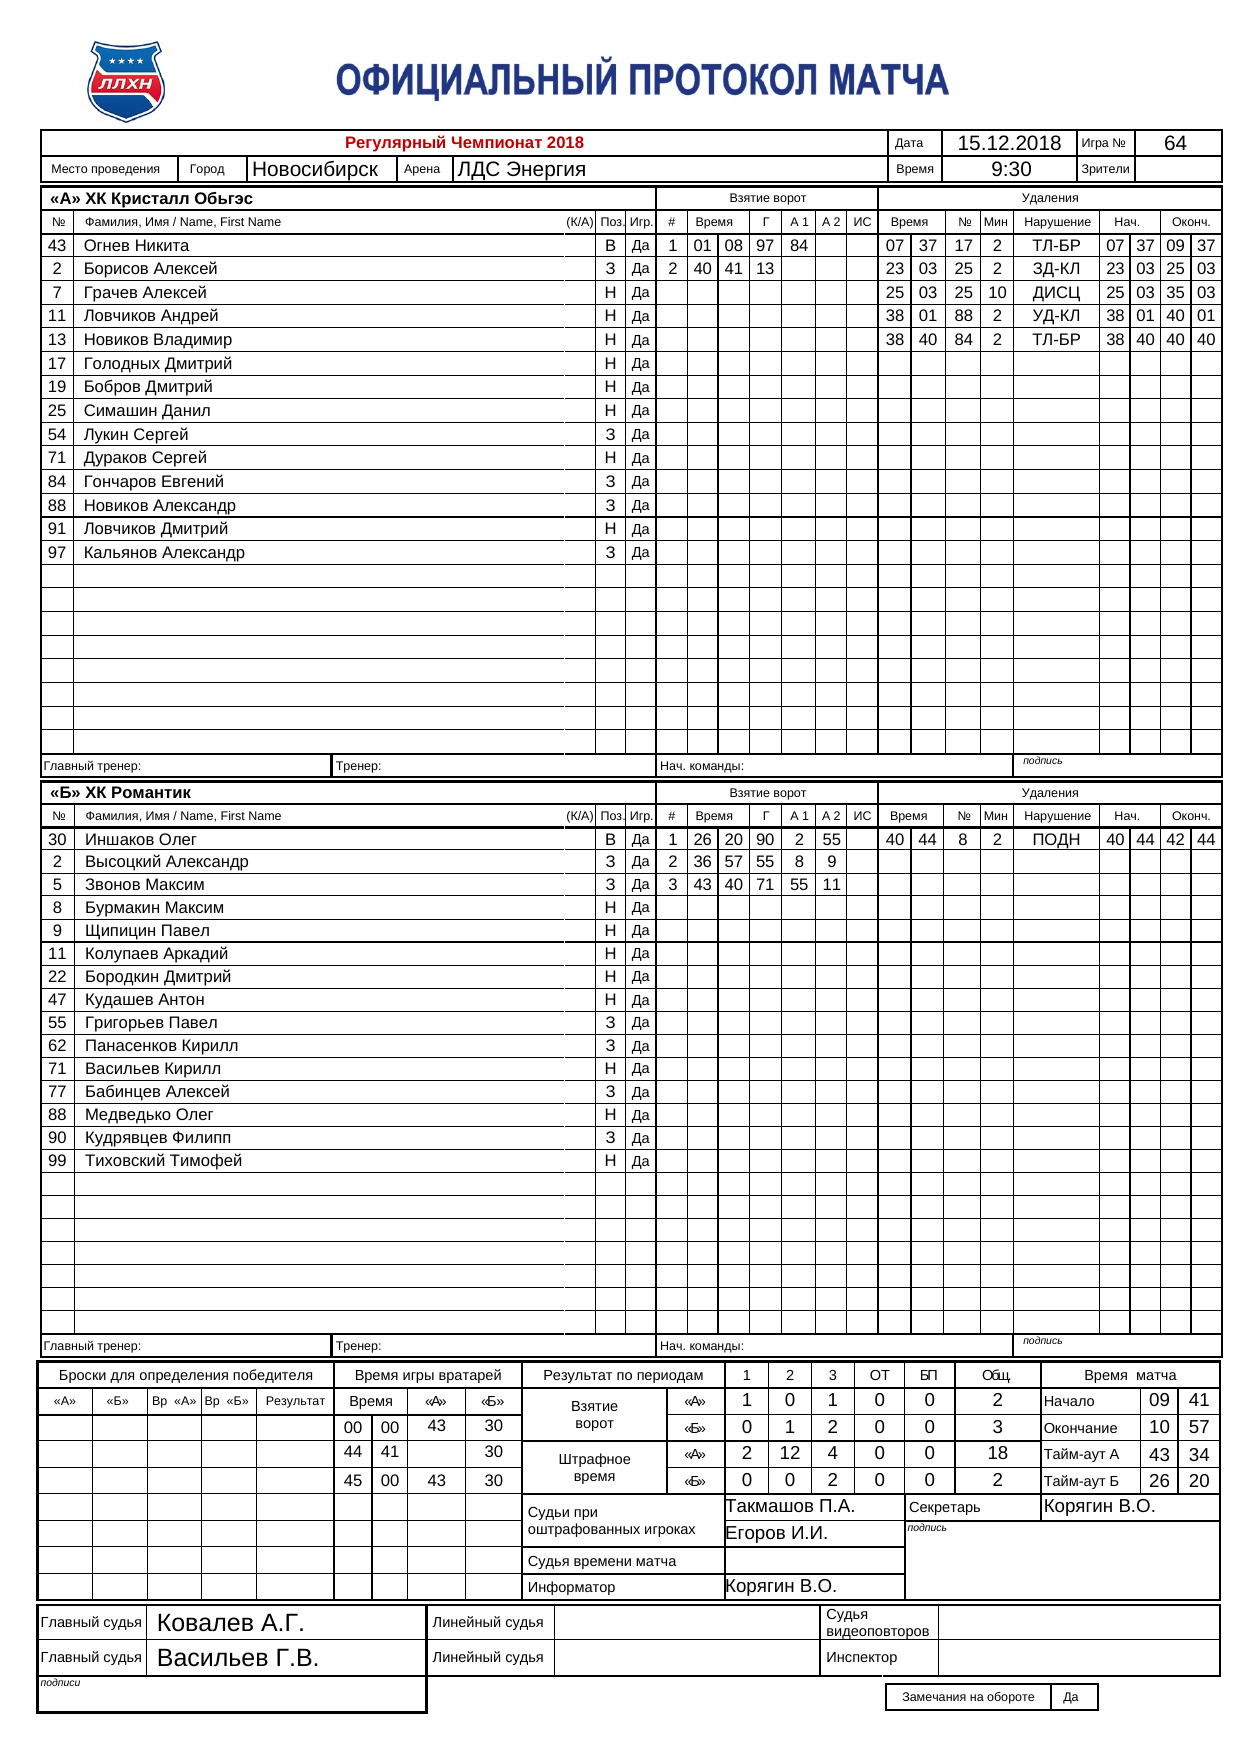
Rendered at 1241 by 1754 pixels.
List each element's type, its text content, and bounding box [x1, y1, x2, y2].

table_cell [782, 494, 815, 516]
table_cell [981, 989, 1013, 1011]
table_cell [1192, 1288, 1221, 1310]
table_cell [596, 1265, 625, 1287]
table_cell [1014, 683, 1099, 706]
table_cell [1100, 1081, 1129, 1103]
table_cell Н [596, 1150, 625, 1172]
table_cell 90 [42, 1127, 74, 1149]
table_cell 03 [912, 281, 945, 303]
table_cell [657, 1104, 687, 1126]
table_cell [879, 1104, 910, 1126]
table_cell 26 [1141, 1468, 1177, 1493]
table_cell [408, 1521, 465, 1546]
table_cell «Б» [93, 1389, 147, 1413]
table_cell ДИСЦ [1014, 281, 1099, 303]
table_cell Н [596, 966, 625, 987]
table_cell [847, 943, 877, 964]
table_cell подписи [39, 1677, 425, 1711]
table_cell Да [626, 399, 655, 422]
table_cell [782, 305, 815, 327]
table_cell [1161, 1288, 1190, 1310]
table_cell [912, 612, 945, 634]
table_cell [847, 399, 877, 422]
table_cell [657, 683, 687, 706]
table_cell [39, 1416, 92, 1440]
table_cell [847, 966, 877, 987]
table_cell 03 [1131, 257, 1160, 280]
table_cell [596, 636, 625, 658]
table_cell [981, 659, 1013, 682]
table_cell [782, 446, 815, 469]
table_cell [847, 352, 877, 374]
table_cell 55 [816, 829, 846, 849]
table_cell [719, 896, 749, 918]
table_cell [1100, 1242, 1129, 1264]
table_cell [596, 612, 625, 634]
table_cell 23 [879, 257, 910, 280]
table_cell [1161, 730, 1190, 753]
table_cell 11 [816, 874, 846, 895]
table_header ОТ [855, 1363, 904, 1387]
table_cell 37 [1131, 235, 1160, 256]
table_cell [657, 989, 687, 1011]
table_cell 43 [408, 1468, 465, 1493]
table_cell [816, 636, 846, 658]
table_cell [944, 966, 980, 987]
table_cell 84 [42, 470, 73, 493]
table_cell [75, 1265, 564, 1287]
table_cell Н [596, 896, 625, 918]
table_cell [466, 1574, 521, 1599]
table_cell [912, 494, 945, 516]
table_cell [596, 588, 625, 611]
table_cell [1161, 1035, 1190, 1057]
table_cell [750, 1012, 781, 1033]
table_header Замечания на обороте [887, 1685, 1050, 1709]
table_cell [596, 707, 625, 729]
table_cell Да [626, 1104, 655, 1126]
table_header Да [1052, 1685, 1097, 1709]
table_cell [847, 1265, 877, 1287]
table_cell [981, 1196, 1013, 1218]
table_cell подпись [1014, 1335, 1221, 1356]
table_cell 2 [812, 1468, 854, 1493]
table_cell [335, 1494, 371, 1520]
table_cell 09 [1161, 235, 1190, 256]
table_cell [981, 1035, 1013, 1057]
table_cell (К/А) [565, 211, 595, 233]
table_cell Да [626, 305, 655, 327]
table_cell [1014, 446, 1099, 469]
table_cell [912, 1081, 943, 1103]
table_cell 7 [42, 281, 73, 303]
table_cell [847, 541, 877, 564]
table_cell 0 [726, 1468, 768, 1493]
table_cell [782, 1265, 815, 1287]
table_cell [946, 399, 980, 422]
table_cell [596, 1242, 625, 1264]
table_cell [946, 588, 980, 611]
table_cell [816, 494, 846, 516]
table_cell [688, 1127, 717, 1149]
table_cell [202, 1574, 256, 1599]
table_cell [1192, 659, 1221, 682]
table_cell З [596, 874, 625, 895]
table_cell [879, 399, 910, 422]
table_cell [719, 659, 749, 682]
table_cell [74, 683, 564, 706]
table_cell [847, 612, 877, 634]
table_cell [688, 896, 717, 918]
table_cell [912, 730, 945, 753]
table_cell [688, 989, 717, 1011]
table_cell [373, 1494, 407, 1520]
table_cell Грачев Алексей [74, 281, 564, 303]
table_cell [1131, 494, 1160, 516]
table_cell [912, 896, 943, 918]
table_cell [816, 281, 846, 303]
table_cell Штрафное время [523, 1442, 666, 1493]
table_cell [39, 1547, 92, 1573]
table_cell [750, 896, 781, 918]
table_cell 19 [42, 376, 73, 398]
table_cell [1100, 730, 1129, 753]
table_cell [782, 1150, 815, 1172]
table_cell Да [626, 352, 655, 374]
table_cell Панасенков Кирилл [75, 1035, 564, 1057]
table_cell Да [626, 943, 655, 964]
table_cell Ловчиков Дмитрий [74, 518, 564, 540]
table_cell [816, 518, 846, 540]
table_cell Вр «Б» [202, 1389, 256, 1413]
table_cell [688, 1012, 717, 1033]
table_cell [912, 423, 945, 445]
table_cell Секретарь [906, 1495, 1040, 1520]
table_cell [148, 1416, 201, 1440]
table_cell [42, 636, 73, 658]
table_cell [565, 636, 595, 658]
table_cell Да [626, 874, 655, 895]
table_cell [750, 1242, 781, 1264]
table_cell Н [596, 1104, 625, 1126]
table_header Броски для определения победителя [39, 1363, 333, 1387]
table_cell Да [626, 423, 655, 445]
table_cell [1192, 1104, 1221, 1126]
table_cell Тренер: [333, 755, 655, 776]
table_cell [626, 1311, 655, 1333]
table_cell [565, 1288, 595, 1310]
table_cell [688, 423, 717, 445]
table_cell 12 [769, 1442, 811, 1467]
table_cell [847, 1012, 877, 1033]
table_cell [1100, 1127, 1129, 1149]
table_cell [981, 541, 1013, 564]
table_cell [816, 235, 846, 256]
table_cell [816, 683, 846, 706]
table_cell [1014, 1081, 1099, 1103]
table_cell [750, 612, 781, 634]
table_cell 25 [879, 281, 910, 303]
table_cell 47 [42, 989, 74, 1011]
table_cell [688, 565, 717, 587]
table_cell [565, 829, 595, 849]
table_cell [1100, 1035, 1129, 1057]
table_cell [981, 636, 1013, 658]
table_cell [1131, 518, 1160, 540]
table_cell [847, 730, 877, 753]
table_cell Да [626, 989, 655, 1011]
table_cell 23 [1100, 257, 1129, 280]
table_cell [944, 1219, 980, 1241]
table_cell [1131, 1242, 1160, 1264]
table_cell Поз. [596, 211, 625, 233]
table_cell «А» [39, 1389, 92, 1413]
table_cell 40 [879, 829, 910, 849]
table_cell [565, 683, 595, 706]
table_cell [626, 1196, 655, 1218]
table_cell [879, 1081, 910, 1103]
table_cell Мин [981, 805, 1013, 826]
table_cell [1100, 874, 1129, 895]
table_cell [1131, 1265, 1160, 1287]
table_cell [944, 989, 980, 1011]
table_cell [657, 446, 687, 469]
table_cell [816, 943, 846, 964]
table_cell [1100, 1058, 1129, 1079]
table_cell [1192, 494, 1221, 516]
table_cell [42, 683, 73, 706]
table_cell [1131, 588, 1160, 611]
table_cell Да [626, 1012, 655, 1033]
table_cell Оконч. [1161, 805, 1221, 826]
table_cell Поз. [596, 805, 625, 826]
table_cell [847, 896, 877, 918]
table_cell [1100, 966, 1129, 987]
table_cell [1161, 376, 1190, 398]
table_cell [1099, 1682, 1220, 1711]
table_cell [75, 1311, 564, 1333]
table_cell [750, 1150, 781, 1172]
table_cell Новосибирск [248, 157, 396, 181]
table_cell Да [626, 281, 655, 303]
table_cell [847, 829, 877, 849]
table_cell [1131, 1012, 1160, 1033]
table_cell 20 [1179, 1468, 1219, 1493]
table_cell 84 [782, 235, 815, 256]
table_cell [657, 1127, 687, 1149]
table_cell [750, 399, 781, 422]
table_cell [1192, 943, 1221, 964]
table_cell [565, 896, 595, 918]
table_cell № [944, 805, 980, 826]
table_cell Да [626, 1150, 655, 1172]
table_cell [816, 399, 846, 422]
table_cell [565, 1219, 595, 1241]
table_cell [946, 683, 980, 706]
table_cell Высоцкий Александр [75, 850, 564, 872]
table_cell Дураков Сергей [74, 446, 564, 469]
table_cell Да [626, 470, 655, 493]
table_cell [912, 399, 945, 422]
table_cell 2 [981, 829, 1013, 849]
table_cell [750, 1035, 781, 1057]
table_cell [816, 541, 846, 564]
table_cell [565, 494, 595, 516]
table_cell [719, 730, 749, 753]
table_cell [555, 1606, 819, 1639]
table_cell [750, 1311, 781, 1333]
table_cell [944, 1196, 980, 1218]
table_cell [657, 588, 687, 611]
table_cell Время [688, 211, 749, 233]
table_cell [782, 1081, 815, 1103]
table_cell [626, 683, 655, 706]
table_cell [202, 1441, 256, 1467]
table_cell [1131, 707, 1160, 729]
table_cell [944, 1127, 980, 1149]
picture [5, 28, 1179, 129]
table_cell [912, 1265, 943, 1287]
table_header 3 [812, 1363, 854, 1387]
table_cell [879, 494, 910, 516]
table_cell [847, 494, 877, 516]
table_cell [688, 399, 717, 422]
table_cell [719, 518, 749, 540]
table_cell Н [596, 1058, 625, 1079]
table_cell 17 [42, 352, 73, 374]
table_cell [39, 1521, 92, 1546]
table_cell [981, 1150, 1013, 1172]
table_cell [782, 257, 815, 280]
table_cell [750, 1219, 781, 1241]
table_cell [565, 1265, 595, 1287]
table_cell Гончаров Евгений [74, 470, 564, 493]
table_cell 43 [42, 235, 73, 256]
table_cell [719, 1081, 749, 1103]
table_cell [1100, 1150, 1129, 1172]
table_cell [1014, 470, 1099, 493]
table_cell Время [335, 1389, 407, 1413]
table_cell [879, 850, 910, 872]
table_cell 35 [1161, 281, 1190, 303]
table_cell [1192, 1265, 1221, 1287]
table_cell [1014, 989, 1099, 1011]
table_cell [847, 1219, 877, 1241]
table_cell [1131, 470, 1160, 493]
table_cell Да [626, 829, 655, 849]
table_cell [688, 1311, 717, 1333]
table_cell [1014, 1242, 1099, 1264]
table_cell [782, 1311, 815, 1333]
table_cell [565, 850, 595, 872]
table_cell А 1 [782, 211, 815, 233]
table_cell [944, 1173, 980, 1195]
table_cell [912, 850, 943, 872]
table_cell [782, 352, 815, 374]
table_header Результат по периодам [523, 1363, 724, 1387]
table_cell [782, 1035, 815, 1057]
table_cell [1014, 518, 1099, 540]
table_cell 38 [1100, 305, 1129, 327]
table_cell 55 [782, 874, 815, 895]
table_cell [1100, 399, 1129, 422]
table_cell [657, 1196, 687, 1218]
table_cell [944, 850, 980, 872]
table_cell [1192, 730, 1221, 753]
table_cell [688, 612, 717, 634]
table_cell Линейный судья [428, 1640, 554, 1675]
table_header Регулярный Чемпионат 2018 [42, 131, 887, 155]
table_header БП [905, 1363, 954, 1387]
table_cell [944, 920, 980, 941]
table_cell «Б» [668, 1468, 724, 1493]
table_cell [1131, 1311, 1160, 1333]
table_cell [1014, 1012, 1099, 1033]
table_cell [726, 1548, 904, 1573]
table_cell 4 [812, 1442, 854, 1467]
table_cell УД-КЛ [1014, 305, 1099, 327]
table_cell 0 [905, 1415, 954, 1440]
table_cell [688, 305, 717, 327]
table_cell [657, 352, 687, 374]
table_cell Нарушение [1014, 211, 1099, 233]
table_cell [688, 966, 717, 987]
table_cell [335, 1574, 371, 1599]
table_cell [565, 376, 595, 398]
table_cell [1192, 850, 1221, 872]
table_cell [565, 470, 595, 493]
table_cell 01 [912, 305, 945, 327]
table_cell [1014, 399, 1099, 422]
table_cell [944, 1288, 980, 1310]
table_cell [912, 376, 945, 398]
table_cell [1100, 423, 1129, 445]
table_cell [148, 1547, 201, 1573]
table_cell [626, 1288, 655, 1310]
table_cell [816, 659, 846, 682]
table_cell [565, 423, 595, 445]
table_cell [1131, 541, 1160, 564]
table_cell З [596, 1035, 625, 1057]
table_cell [981, 966, 1013, 987]
table_cell [1100, 446, 1129, 469]
table_cell Судья видеоповторов [821, 1606, 938, 1639]
table_cell [1161, 707, 1190, 729]
table_cell [879, 920, 910, 941]
table_cell Да [626, 376, 655, 398]
table_cell 03 [1192, 281, 1221, 303]
table_cell [1131, 943, 1160, 964]
table_cell 25 [42, 399, 73, 422]
table_cell [944, 1035, 980, 1057]
table_cell 1 [812, 1389, 854, 1413]
table_cell [565, 352, 595, 374]
table_cell [879, 989, 910, 1011]
table_cell [879, 588, 910, 611]
table_cell [719, 1104, 749, 1126]
table_cell 0 [726, 1415, 768, 1440]
table_cell [847, 281, 877, 303]
table_cell [1192, 1058, 1221, 1079]
table_cell # [657, 211, 687, 233]
table_cell [657, 399, 687, 422]
table_cell [688, 1150, 717, 1172]
table_cell [626, 730, 655, 753]
table_cell [1014, 874, 1099, 895]
table_cell 97 [750, 235, 781, 256]
table_cell ИС [847, 805, 877, 826]
table_cell 57 [719, 850, 749, 872]
table_cell [719, 966, 749, 987]
table_cell [981, 470, 1013, 493]
table_cell [879, 1196, 910, 1218]
table_cell [688, 943, 717, 964]
table_cell [565, 257, 595, 280]
table_cell [981, 1311, 1013, 1333]
table_cell 3 [956, 1415, 1040, 1440]
table_cell Бабинцев Алексей [75, 1081, 564, 1103]
table_cell [1161, 896, 1190, 918]
table_cell [879, 1219, 910, 1241]
table_cell [719, 943, 749, 964]
table_cell [565, 1081, 595, 1103]
table_cell [565, 874, 595, 895]
table_cell [1161, 1081, 1190, 1103]
table_cell [657, 1058, 687, 1079]
table_cell № [42, 211, 73, 233]
table_cell [719, 1196, 749, 1218]
table_header 64 [1136, 131, 1221, 155]
table_cell [688, 1058, 717, 1079]
table_cell [1100, 588, 1129, 611]
table_cell [1161, 850, 1190, 872]
table_cell [93, 1574, 147, 1599]
table_cell [1131, 896, 1160, 918]
table_cell [596, 1288, 625, 1310]
table_cell [719, 1150, 749, 1172]
table_cell [981, 352, 1013, 374]
table_cell 17 [946, 235, 980, 256]
table_cell [1100, 1219, 1129, 1241]
table_cell А 1 [782, 805, 815, 826]
table_cell 44 [1192, 829, 1221, 849]
table_cell [565, 1311, 595, 1333]
table_cell [1161, 874, 1190, 895]
table_cell [1100, 565, 1129, 587]
table_cell 62 [42, 1035, 74, 1057]
table_cell Нач. [1100, 211, 1160, 233]
table_cell Да [626, 446, 655, 469]
table_cell [1192, 1219, 1221, 1241]
table_cell [879, 1311, 910, 1333]
table_cell 9 [42, 920, 74, 941]
table_cell [912, 1127, 943, 1149]
table_cell [946, 707, 980, 729]
table_cell [719, 328, 749, 351]
table_cell [981, 1104, 1013, 1126]
table_cell [750, 518, 781, 540]
table_cell Бородкин Дмитрий [75, 966, 564, 987]
table_cell [847, 1035, 877, 1057]
table_cell [688, 352, 717, 374]
table_cell [1014, 659, 1099, 682]
table_cell 2 [42, 257, 73, 280]
table_cell [1131, 376, 1160, 398]
table_cell Да [626, 920, 655, 941]
table_cell Огнев Никита [74, 235, 564, 256]
table_cell [42, 565, 73, 587]
table_cell [657, 1173, 687, 1195]
table_cell [1014, 636, 1099, 658]
table_cell 0 [905, 1389, 954, 1413]
table_cell 8 [42, 896, 74, 918]
table_cell [42, 1219, 74, 1241]
table_cell 97 [42, 541, 73, 564]
table_cell [981, 376, 1013, 398]
table_cell [565, 1242, 595, 1264]
table_cell 40 [1131, 328, 1160, 351]
table_cell [912, 707, 945, 729]
table_cell Нарушение [1014, 805, 1099, 826]
table_cell [42, 707, 73, 729]
table_cell [719, 636, 749, 658]
table_cell [847, 328, 877, 351]
table_cell 2 [782, 829, 815, 849]
table_cell [1131, 1104, 1160, 1126]
table_cell 40 [912, 328, 945, 351]
table_cell 88 [946, 305, 980, 327]
table_cell [1100, 1265, 1129, 1287]
table_cell [879, 1173, 910, 1195]
table_cell [565, 1104, 595, 1126]
table_cell [750, 541, 781, 564]
table_cell [847, 707, 877, 729]
table_cell [847, 305, 877, 327]
table_cell [657, 470, 687, 493]
table_cell Да [626, 494, 655, 516]
table_cell [912, 989, 943, 1011]
table_cell [596, 1219, 625, 1241]
table_cell [1192, 1311, 1221, 1333]
table_cell [1014, 1035, 1099, 1057]
table_cell [847, 1058, 877, 1079]
table_cell Да [626, 328, 655, 351]
table_cell Бурмакин Максим [75, 896, 564, 918]
table_cell 9 [816, 850, 846, 872]
table_cell Да [626, 966, 655, 987]
table_cell З [596, 423, 625, 445]
table_cell Тайм-аут Б [1042, 1468, 1140, 1493]
table_cell [1131, 399, 1160, 422]
table_cell [847, 1173, 877, 1195]
table_cell 88 [42, 494, 73, 516]
table_cell [912, 446, 945, 469]
table_cell [946, 494, 980, 516]
table_cell 40 [1161, 328, 1190, 351]
table_cell [981, 1242, 1013, 1264]
table_cell [847, 423, 877, 445]
table_cell Н [596, 376, 625, 398]
table_cell [565, 1196, 595, 1218]
table_cell [565, 989, 595, 1011]
table_cell [75, 1288, 564, 1310]
table_cell 13 [42, 328, 73, 351]
table_cell [847, 235, 877, 256]
table_cell [719, 423, 749, 445]
table_cell [981, 1081, 1013, 1103]
table_cell [565, 1035, 595, 1057]
table_cell [944, 1012, 980, 1033]
table_cell [847, 636, 877, 658]
table_cell [202, 1547, 256, 1573]
table_cell [750, 920, 781, 941]
table_cell ТЛ-БР [1014, 328, 1099, 351]
table_cell 30 [42, 829, 74, 849]
table_cell [782, 896, 815, 918]
table_cell [782, 730, 815, 753]
table_cell [944, 874, 980, 895]
table_cell Тренер: [333, 1335, 655, 1356]
table_cell [1014, 850, 1099, 872]
table_cell [42, 1288, 74, 1310]
table_cell [847, 920, 877, 941]
table_cell [1161, 989, 1190, 1011]
table_cell [565, 1173, 595, 1195]
table_cell [688, 1242, 717, 1264]
table_cell [626, 659, 655, 682]
table_cell Ковалев А.Г. [147, 1606, 425, 1639]
table_cell 11 [42, 305, 73, 327]
table_cell [981, 446, 1013, 469]
table_cell [750, 328, 781, 351]
table_cell [782, 1288, 815, 1310]
table_cell [657, 730, 687, 753]
table_cell [1100, 1288, 1129, 1310]
table_cell 1 [657, 829, 687, 849]
table_cell [688, 518, 717, 540]
table_cell [1161, 1150, 1190, 1172]
table_cell [946, 730, 980, 753]
table_cell [719, 1012, 749, 1033]
table_cell [782, 518, 815, 540]
table_cell [75, 1242, 564, 1264]
table_cell [847, 1104, 877, 1126]
table_cell [946, 612, 980, 634]
table_cell 26 [688, 829, 717, 849]
table_cell 01 [688, 235, 717, 256]
table_cell [981, 1288, 1013, 1310]
table_cell [750, 1288, 781, 1310]
table_cell [782, 1196, 815, 1218]
table_cell [657, 1035, 687, 1057]
table_cell [596, 659, 625, 682]
table_cell [782, 376, 815, 398]
table_cell [944, 1058, 980, 1079]
table_cell [1014, 1196, 1099, 1218]
table_cell [946, 518, 980, 540]
table_cell [688, 1265, 717, 1287]
table_cell [688, 281, 717, 303]
table_cell [1100, 850, 1129, 872]
table_cell [816, 1012, 846, 1033]
table_cell [688, 683, 717, 706]
table_cell Н [596, 281, 625, 303]
table_cell [981, 874, 1013, 895]
table_cell 38 [879, 305, 910, 327]
table_header Удаления [879, 188, 1221, 209]
table_cell [1192, 423, 1221, 445]
table_cell В [596, 829, 625, 849]
table_cell 2 [657, 257, 687, 280]
table_cell Время [688, 805, 749, 826]
table_cell [816, 612, 846, 634]
table_cell Судья времени матча [523, 1548, 724, 1573]
table_cell Ловчиков Андрей [74, 305, 564, 327]
table_cell Главный тренер: [42, 1335, 330, 1356]
table_cell [912, 966, 943, 987]
table_cell [1014, 730, 1099, 753]
table_header «Б» ХК Романтик [42, 783, 655, 803]
table_cell Главный тренер: [42, 755, 330, 776]
table_cell [944, 896, 980, 918]
table_cell Бобров Дмитрий [74, 376, 564, 398]
table_cell [257, 1547, 333, 1573]
table_cell [816, 588, 846, 611]
table_cell 00 [335, 1416, 371, 1440]
table_cell 71 [42, 446, 73, 469]
table_cell Кальянов Александр [74, 541, 564, 564]
table_cell [816, 1058, 846, 1079]
table_cell [42, 730, 73, 753]
table_cell [257, 1416, 333, 1440]
table_cell [719, 1219, 749, 1241]
table_cell [148, 1494, 201, 1520]
table_cell [879, 636, 910, 658]
table_cell 43 [1141, 1441, 1177, 1467]
table_cell [1100, 989, 1129, 1011]
table_cell [42, 1311, 74, 1333]
table_cell (К/А) [565, 805, 595, 826]
table_cell [626, 1173, 655, 1195]
table_cell [847, 257, 877, 280]
table_cell Н [596, 352, 625, 374]
table_cell [1100, 636, 1129, 658]
table_cell [1161, 1196, 1190, 1218]
table_cell 55 [750, 850, 781, 872]
table_cell [816, 1127, 846, 1149]
table_cell [719, 541, 749, 564]
table_cell [782, 989, 815, 1011]
table_cell [688, 446, 717, 469]
table_cell [466, 1521, 521, 1546]
table_cell Оконч. [1161, 211, 1221, 233]
table_cell «Б » [466, 1389, 521, 1413]
table_cell 57 [1179, 1415, 1219, 1440]
table_cell Васильев Кирилл [75, 1058, 564, 1079]
table_cell [1192, 1173, 1221, 1195]
table_cell З [596, 541, 625, 564]
table_cell [847, 1311, 877, 1333]
table_cell 91 [42, 518, 73, 540]
table_cell [1100, 920, 1129, 941]
table_cell [944, 1242, 980, 1264]
table_cell [1131, 920, 1160, 941]
table_cell «А» [668, 1389, 724, 1413]
table_cell [782, 470, 815, 493]
table_cell Звонов Максим [75, 874, 564, 895]
table_cell 20 [719, 829, 749, 849]
table_cell [74, 659, 564, 682]
table_cell [42, 659, 73, 682]
table_cell [782, 423, 815, 445]
table_cell [1014, 376, 1099, 398]
table_cell [847, 470, 877, 493]
table_cell [912, 541, 945, 564]
table_cell [750, 470, 781, 493]
table_cell [1161, 659, 1190, 682]
table_cell [74, 730, 564, 753]
table_cell [657, 518, 687, 540]
table_cell Линейный судья [428, 1606, 554, 1639]
table_cell [816, 1173, 846, 1195]
table_cell [816, 1288, 846, 1310]
table_cell [981, 920, 1013, 941]
table_cell [657, 943, 687, 964]
table_header Время игры вратарей [335, 1363, 521, 1387]
table_cell [74, 565, 564, 587]
table_cell [657, 1150, 687, 1172]
table_cell [657, 423, 687, 445]
table_cell [626, 612, 655, 634]
table_cell [912, 588, 945, 611]
table_cell [879, 565, 910, 587]
table_cell [1014, 1104, 1099, 1126]
table_cell Фамилия, Имя / Name, First Name [74, 211, 565, 233]
table_cell [1192, 683, 1221, 706]
table_cell [1192, 966, 1221, 987]
table_cell [688, 920, 717, 941]
table_cell [782, 1127, 815, 1149]
table_cell [879, 470, 910, 493]
table_cell [816, 1081, 846, 1103]
table_cell [688, 1219, 717, 1241]
table_cell [879, 966, 910, 987]
table_cell 71 [42, 1058, 74, 1079]
table_cell З [596, 1012, 625, 1033]
table_cell [1131, 1035, 1160, 1057]
table_cell [981, 588, 1013, 611]
table_cell [1161, 1058, 1190, 1079]
table_cell Н [596, 446, 625, 469]
table_cell [657, 1265, 687, 1287]
table_cell [912, 659, 945, 682]
table_cell [39, 1574, 92, 1599]
table_cell [1161, 541, 1190, 564]
table_cell [1100, 896, 1129, 918]
table_cell [1131, 1219, 1160, 1241]
table_cell [565, 943, 595, 964]
table_cell [750, 1104, 781, 1126]
table_cell [565, 281, 595, 303]
table_cell [847, 1150, 877, 1172]
table_cell [688, 730, 717, 753]
table_cell [879, 423, 910, 445]
table_cell [879, 1035, 910, 1057]
table_cell [565, 235, 595, 256]
table_cell [981, 1219, 1013, 1241]
table_cell Главный судья [39, 1640, 146, 1675]
table_cell Игр. [626, 805, 655, 826]
table_cell [42, 1196, 74, 1218]
table_cell Н [596, 920, 625, 941]
table_cell [879, 1242, 910, 1264]
table_cell [719, 1035, 749, 1057]
table_cell Кудрявцев Филипп [75, 1127, 564, 1149]
table_cell 18 [956, 1442, 1040, 1467]
table_cell [750, 376, 781, 398]
table_cell [373, 1547, 407, 1573]
table_cell [719, 1242, 749, 1264]
table_cell [883, 1677, 1220, 1681]
table_cell [565, 707, 595, 729]
table_cell [75, 1196, 564, 1218]
table_cell [981, 1173, 1013, 1195]
table_cell [565, 730, 595, 753]
table_cell 25 [1161, 257, 1190, 280]
table_cell [596, 565, 625, 587]
table_cell [688, 1081, 717, 1103]
table_cell [565, 1127, 595, 1149]
table_cell [981, 1127, 1013, 1149]
table_cell 40 [1161, 305, 1190, 327]
table_cell [912, 1012, 943, 1033]
table_cell [335, 1547, 371, 1573]
table_cell [688, 1035, 717, 1057]
table_cell [912, 1104, 943, 1126]
table_cell Да [626, 1058, 655, 1079]
table_cell [944, 1104, 980, 1126]
table_cell [148, 1468, 201, 1493]
table_cell [912, 1173, 943, 1195]
table_cell [946, 423, 980, 445]
table_cell А 2 [816, 211, 846, 233]
table_cell [1161, 1012, 1190, 1033]
table_cell Результат [257, 1389, 333, 1413]
table_cell [879, 730, 910, 753]
table_cell [946, 446, 980, 469]
table_cell [782, 281, 815, 303]
table_cell [75, 1173, 564, 1195]
table_cell 07 [879, 235, 910, 256]
table_header 1 [726, 1363, 768, 1387]
table_cell [257, 1494, 333, 1520]
table_cell [148, 1521, 201, 1546]
table_cell [1131, 565, 1160, 587]
table_cell ИС [847, 211, 877, 233]
table_cell [981, 1265, 1013, 1287]
table_cell [1192, 588, 1221, 611]
table_cell [657, 896, 687, 918]
table_cell [879, 1150, 910, 1172]
table_cell [1192, 1196, 1221, 1218]
table_cell [626, 636, 655, 658]
table_cell 0 [905, 1442, 954, 1467]
table_cell [1131, 352, 1160, 374]
table_cell [981, 1058, 1013, 1079]
table_cell Голодных Дмитрий [74, 352, 564, 374]
table_cell Место проведения [42, 157, 177, 181]
table_cell [1014, 920, 1099, 941]
table_cell [1014, 494, 1099, 516]
table_cell Тиховский Тимофей [75, 1150, 564, 1172]
table_cell 1 [657, 235, 687, 256]
table_cell [719, 565, 749, 587]
table_cell [719, 281, 749, 303]
table_cell [912, 943, 943, 964]
table_cell Зрители [1078, 157, 1134, 181]
table_cell [719, 920, 749, 941]
table_cell 44 [1131, 829, 1160, 849]
table_cell [565, 565, 595, 587]
table_cell 8 [782, 850, 815, 872]
table_cell [1131, 989, 1160, 1011]
table_cell [1161, 352, 1190, 374]
table_cell Г [750, 211, 781, 233]
table_cell Васильев Г.В. [147, 1640, 425, 1675]
table_cell [1014, 588, 1099, 611]
table_cell [816, 1242, 846, 1264]
table_cell [657, 1219, 687, 1241]
table_cell [847, 376, 877, 398]
table_cell [466, 1494, 521, 1520]
table_cell [1100, 1104, 1129, 1126]
table_cell [202, 1468, 256, 1493]
table_cell Инспектор [821, 1640, 938, 1675]
table_cell Да [626, 850, 655, 872]
table_cell [719, 352, 749, 374]
table_cell [816, 565, 846, 587]
table_cell 08 [719, 235, 749, 256]
table_cell 1 [769, 1415, 811, 1440]
table_cell [688, 707, 717, 729]
table_cell [816, 1219, 846, 1241]
table_cell [1192, 874, 1221, 895]
table_cell З [596, 1081, 625, 1103]
table_cell [1100, 612, 1129, 634]
table_cell Начало [1042, 1389, 1140, 1413]
table_cell [750, 659, 781, 682]
table_cell 2 [42, 850, 74, 872]
table_cell [847, 1127, 877, 1149]
table_cell [719, 707, 749, 729]
table_cell [428, 1677, 882, 1711]
table_cell [816, 1311, 846, 1333]
table_cell 9:30 [943, 157, 1076, 181]
table_cell [688, 588, 717, 611]
table_cell 38 [879, 328, 910, 351]
table_cell [596, 1196, 625, 1218]
table_cell [565, 399, 595, 422]
table_cell [750, 446, 781, 469]
table_cell 2 [726, 1442, 768, 1467]
table_cell [719, 1058, 749, 1079]
table_cell [944, 1150, 980, 1172]
table_cell [879, 446, 910, 469]
table_cell [335, 1521, 371, 1546]
table_cell [847, 565, 877, 587]
table_cell [1131, 1173, 1160, 1195]
table_cell Иншаков Олег [75, 829, 564, 849]
table_cell [373, 1574, 407, 1599]
table_cell [1161, 612, 1190, 634]
table_cell 2 [981, 257, 1013, 280]
table_cell [719, 588, 749, 611]
table_cell «А» [408, 1389, 465, 1413]
table_cell [719, 376, 749, 398]
table_cell 13 [750, 257, 781, 280]
table_cell [93, 1521, 147, 1546]
table_cell [93, 1416, 147, 1440]
table_cell [750, 352, 781, 374]
table_cell [657, 494, 687, 516]
table_cell [1161, 446, 1190, 469]
table_cell [750, 423, 781, 445]
table_cell [782, 659, 815, 682]
table_cell [912, 1219, 943, 1241]
table_cell [912, 920, 943, 941]
table_cell [565, 1012, 595, 1033]
table_cell [912, 1242, 943, 1264]
table_cell [565, 305, 595, 327]
table_cell [719, 1173, 749, 1195]
table_cell [657, 281, 687, 303]
table_cell [1100, 541, 1129, 564]
table_cell [565, 659, 595, 682]
table_cell [719, 1288, 749, 1310]
table_cell [688, 328, 717, 351]
table_cell 41 [1179, 1389, 1219, 1413]
table_cell [912, 1288, 943, 1310]
table_cell [782, 1173, 815, 1195]
table_cell [1161, 518, 1190, 540]
table_cell Колупаев Аркадий [75, 943, 564, 964]
table_cell [750, 989, 781, 1011]
table_cell [847, 1081, 877, 1103]
table_cell [944, 1265, 980, 1287]
table_cell [782, 920, 815, 941]
table_cell [847, 683, 877, 706]
table_cell [981, 423, 1013, 445]
table_cell Григорьев Павел [75, 1012, 564, 1033]
table_cell 0 [855, 1389, 904, 1413]
table_cell Информатор [523, 1575, 724, 1599]
table_cell [1131, 1150, 1160, 1172]
table_cell [816, 730, 846, 753]
table_cell [879, 352, 910, 374]
table_cell Город [179, 157, 246, 181]
table_cell [719, 1127, 749, 1149]
table_cell [1131, 659, 1160, 682]
table_cell [565, 966, 595, 987]
table_cell [816, 1104, 846, 1126]
table_cell [782, 1242, 815, 1264]
table_cell [1014, 966, 1099, 987]
table_cell [847, 989, 877, 1011]
table_cell [93, 1547, 147, 1573]
table_cell [1014, 1265, 1099, 1287]
table_cell [1014, 541, 1099, 564]
table_cell [719, 470, 749, 493]
table_cell 77 [42, 1081, 74, 1103]
table_cell [1161, 1265, 1190, 1287]
table_cell [1192, 989, 1221, 1011]
table_header 2 [769, 1363, 811, 1387]
table_cell [816, 423, 846, 445]
table_cell [1161, 588, 1190, 611]
table_cell [565, 1058, 595, 1079]
table_cell [816, 257, 846, 280]
table_cell [42, 1265, 74, 1287]
table_cell Окончание [1042, 1415, 1140, 1440]
table_cell [750, 966, 781, 987]
table_cell 88 [42, 1104, 74, 1126]
table_cell [688, 494, 717, 516]
table_cell [879, 659, 910, 682]
table_cell [1161, 683, 1190, 706]
table_cell [1100, 494, 1129, 516]
table_cell [912, 1196, 943, 1218]
table_cell [816, 1150, 846, 1172]
table_cell [1014, 1150, 1099, 1172]
table_cell 0 [905, 1468, 954, 1493]
table_cell [782, 707, 815, 729]
table_cell [626, 588, 655, 611]
table_cell [912, 1311, 943, 1333]
table_cell [750, 1196, 781, 1218]
table_cell Н [596, 989, 625, 1011]
table_cell [39, 1441, 92, 1467]
table_cell [1192, 612, 1221, 634]
table_cell 5 [42, 874, 74, 895]
table_cell [981, 850, 1013, 872]
table_cell [42, 588, 73, 611]
table_cell [657, 541, 687, 564]
table_cell Взятие ворот [523, 1389, 666, 1440]
table_cell Фамилия, Имя / Name, First Name [75, 805, 565, 826]
table_cell [981, 730, 1013, 753]
table_cell [93, 1441, 147, 1467]
table_cell [782, 1104, 815, 1126]
table_cell № [946, 211, 980, 233]
table_cell [912, 470, 945, 493]
table_cell Арена [398, 157, 452, 181]
table_cell [596, 730, 625, 753]
table_cell Тайм-аут А [1042, 1441, 1140, 1467]
table_cell 3 [657, 874, 687, 895]
table_cell [1014, 352, 1099, 374]
table_cell [816, 1035, 846, 1057]
table_cell [688, 636, 717, 658]
table_cell [981, 612, 1013, 634]
table_cell [816, 305, 846, 327]
table_cell Симашин Данил [74, 399, 564, 422]
table_cell [719, 494, 749, 516]
table_cell [1192, 1035, 1221, 1057]
table_cell [944, 1081, 980, 1103]
table_cell [1161, 1219, 1190, 1241]
table_cell [782, 1058, 815, 1079]
table_cell [1131, 730, 1160, 753]
table_cell 0 [855, 1415, 904, 1440]
table_cell [719, 612, 749, 634]
table_cell [1161, 943, 1190, 964]
table_cell 25 [946, 257, 980, 280]
table_cell [1014, 423, 1099, 445]
table_cell [1192, 920, 1221, 941]
table_cell [1161, 423, 1190, 445]
table_cell [1192, 1012, 1221, 1033]
table_cell [1100, 1196, 1129, 1218]
table_cell [39, 1494, 92, 1520]
table_cell Главный судья [39, 1606, 146, 1639]
table_cell Медведько Олег [75, 1104, 564, 1126]
table_cell [74, 636, 564, 658]
table_cell Да [626, 896, 655, 918]
table_cell [782, 328, 815, 351]
table_cell [626, 1242, 655, 1264]
table_cell 01 [1131, 305, 1160, 327]
table_cell [688, 1104, 717, 1126]
table_cell [1192, 565, 1221, 587]
table_cell [1014, 1219, 1099, 1241]
table_cell [657, 612, 687, 634]
table_cell [1014, 943, 1099, 964]
table_cell 30 [466, 1441, 521, 1467]
table_cell [750, 1265, 781, 1287]
table_cell 03 [912, 257, 945, 280]
table_cell [1161, 636, 1190, 658]
table_cell [1161, 1173, 1190, 1195]
table_cell [946, 352, 980, 374]
table_cell 2 [981, 235, 1013, 256]
table_cell [1161, 966, 1190, 987]
table_cell [750, 943, 781, 964]
table_cell [1161, 920, 1190, 941]
table_cell [981, 518, 1013, 540]
table_header Взятие ворот [657, 188, 877, 209]
table_cell [408, 1547, 465, 1573]
table_cell [1014, 1288, 1099, 1310]
table_cell Время [889, 157, 941, 181]
table_cell [816, 328, 846, 351]
table_cell [1100, 659, 1129, 682]
table_cell Лукин Сергей [74, 423, 564, 445]
table_cell [565, 588, 595, 611]
table_cell [1131, 612, 1160, 634]
table_cell 2 [657, 850, 687, 872]
table_cell [42, 1242, 74, 1264]
table_cell Н [596, 518, 625, 540]
table_cell [816, 896, 846, 918]
table_cell [946, 659, 980, 682]
table_cell [39, 1468, 92, 1493]
table_header Удаления [879, 783, 1221, 803]
table_cell Н [596, 305, 625, 327]
table_cell 41 [719, 257, 749, 280]
table_cell [946, 470, 980, 493]
table_cell Нач. команды: [657, 755, 1012, 776]
table_cell 2 [981, 305, 1013, 327]
table_cell [657, 565, 687, 587]
table_cell [912, 874, 943, 895]
table_cell [1100, 943, 1129, 964]
table_cell [1192, 446, 1221, 469]
table_cell 25 [946, 281, 980, 303]
table_cell [750, 494, 781, 516]
table_cell 25 [1100, 281, 1129, 303]
table_cell 0 [855, 1442, 904, 1467]
table_cell ЗД-КЛ [1014, 257, 1099, 280]
table_cell [782, 683, 815, 706]
table_cell [946, 565, 980, 587]
table_cell [782, 1219, 815, 1241]
table_cell [74, 612, 564, 634]
table_cell [1131, 446, 1160, 469]
table_cell 41 [373, 1441, 407, 1467]
table_cell [1100, 1173, 1129, 1195]
table_cell [879, 1058, 910, 1079]
table_cell [1161, 1127, 1190, 1149]
table_cell 43 [688, 874, 717, 895]
table_cell [879, 683, 910, 706]
table_cell Да [626, 541, 655, 564]
table_cell «А» [668, 1442, 724, 1467]
table_cell [1014, 1058, 1099, 1079]
table_cell [657, 328, 687, 351]
table_cell [1014, 1311, 1099, 1333]
table_cell [816, 376, 846, 398]
table_cell [1131, 1288, 1160, 1310]
table_cell 90 [750, 829, 781, 849]
table_cell ЛДС Энергия [454, 157, 887, 181]
table_cell [879, 896, 910, 918]
table_cell [1192, 707, 1221, 729]
table_cell [1161, 494, 1190, 516]
table_cell [944, 1311, 980, 1333]
table_cell [1100, 683, 1129, 706]
table_cell 1 [726, 1389, 768, 1413]
table_cell [719, 399, 749, 422]
table_cell [981, 494, 1013, 516]
table_cell [148, 1441, 201, 1467]
table_cell [750, 305, 781, 327]
table_cell 10 [1141, 1415, 1177, 1440]
table_cell [879, 376, 910, 398]
table_cell «Б» [668, 1415, 724, 1440]
table_cell [847, 1196, 877, 1218]
table_cell [42, 1173, 74, 1195]
table_cell Нач. команды: [657, 1335, 1012, 1356]
table_cell 44 [335, 1441, 371, 1467]
table_cell [657, 1012, 687, 1033]
table_cell [981, 683, 1013, 706]
table_cell Нач. [1100, 805, 1160, 826]
table_cell [565, 446, 595, 469]
table_cell [782, 612, 815, 634]
table_cell 34 [1179, 1441, 1219, 1467]
table_cell [847, 874, 877, 895]
table_cell 11 [42, 943, 74, 964]
table_cell 30 [466, 1468, 521, 1493]
table_cell [981, 896, 1013, 918]
table_cell [565, 518, 595, 540]
table_header Игра № [1078, 131, 1134, 155]
table_cell [1131, 850, 1160, 872]
table_cell [657, 707, 687, 729]
table_cell [657, 1288, 687, 1310]
table_cell [816, 446, 846, 469]
table_cell [1161, 1311, 1190, 1333]
table_cell [657, 376, 687, 398]
table_cell [93, 1468, 147, 1493]
table_cell Да [626, 1127, 655, 1149]
table_cell [1192, 518, 1221, 540]
table_cell [847, 518, 877, 540]
table_cell Время [879, 211, 945, 233]
table_cell [750, 588, 781, 611]
table_cell [626, 707, 655, 729]
table_cell З [596, 257, 625, 280]
table_cell [657, 305, 687, 327]
table_cell [879, 518, 910, 540]
table_cell [946, 636, 980, 658]
table_cell [879, 541, 910, 564]
table_cell [75, 1219, 564, 1241]
table_cell [1131, 423, 1160, 445]
table_cell подпись [1014, 755, 1221, 776]
table_cell [981, 707, 1013, 729]
table_cell [879, 612, 910, 634]
table_cell [688, 1173, 717, 1195]
table_header Общ. [956, 1363, 1040, 1387]
table_cell [750, 565, 781, 587]
table_cell Да [626, 1035, 655, 1057]
table_cell [657, 659, 687, 682]
table_cell [981, 943, 1013, 964]
table_cell [816, 1196, 846, 1218]
table_cell [816, 989, 846, 1011]
table_cell [408, 1441, 465, 1467]
table_cell [847, 659, 877, 682]
table_cell [912, 1058, 943, 1079]
table_cell Новиков Александр [74, 494, 564, 516]
table_cell Мин [981, 211, 1013, 233]
table_cell [944, 943, 980, 964]
table_cell [202, 1494, 256, 1520]
table_cell [148, 1574, 201, 1599]
table_cell [782, 966, 815, 987]
table_cell [1192, 470, 1221, 493]
table_cell [719, 683, 749, 706]
table_cell 2 [956, 1389, 1040, 1413]
table_cell 55 [42, 1012, 74, 1033]
table_cell [1131, 1196, 1160, 1218]
table_cell [1131, 966, 1160, 987]
table_cell 84 [946, 328, 980, 351]
table_cell 2 [981, 328, 1013, 351]
table_cell 37 [1192, 235, 1221, 256]
table_cell [596, 1173, 625, 1195]
table_cell З [596, 470, 625, 493]
table_cell 99 [42, 1150, 74, 1172]
table_cell [816, 1265, 846, 1287]
table_cell ПОДН [1014, 829, 1099, 849]
table_cell [1161, 1104, 1190, 1126]
table_cell [1100, 470, 1129, 493]
table_cell [912, 1035, 943, 1057]
table_cell [657, 920, 687, 941]
table_cell [981, 565, 1013, 587]
table_cell [688, 659, 717, 682]
table_cell [257, 1574, 333, 1599]
table_cell [1192, 1242, 1221, 1264]
table_cell [912, 1150, 943, 1172]
table_cell [1100, 1012, 1129, 1033]
table_cell 8 [944, 829, 980, 849]
table_cell 00 [373, 1468, 407, 1493]
table_cell 07 [1100, 235, 1129, 256]
table_cell [782, 541, 815, 564]
table_cell [879, 1288, 910, 1310]
table_cell Н [596, 943, 625, 964]
table_cell [939, 1606, 1219, 1639]
table_header Время матча [1042, 1363, 1219, 1387]
table_cell 30 [466, 1416, 521, 1440]
table_cell подпись [906, 1522, 1219, 1599]
table_cell [981, 399, 1013, 422]
table_cell [782, 565, 815, 587]
table_cell [565, 612, 595, 634]
table_cell [257, 1521, 333, 1546]
table_cell [596, 1311, 625, 1333]
table_cell [750, 730, 781, 753]
table_cell [1192, 1081, 1221, 1103]
table_cell [719, 1265, 749, 1287]
table_cell [879, 943, 910, 964]
table_cell Игр. [626, 211, 655, 233]
table_cell [257, 1441, 333, 1467]
table_cell [1014, 612, 1099, 634]
table_cell 54 [42, 423, 73, 445]
table_cell 03 [1131, 281, 1160, 303]
table_cell [879, 1127, 910, 1149]
table_cell [408, 1494, 465, 1520]
table_cell Н [596, 399, 625, 422]
table_cell [1192, 1127, 1221, 1149]
table_cell [750, 636, 781, 658]
table_cell [719, 305, 749, 327]
table_cell Вр «А» [148, 1389, 201, 1413]
table_cell [565, 1150, 595, 1172]
table_cell [912, 636, 945, 658]
table_cell [719, 1311, 749, 1333]
table_cell [1014, 707, 1099, 729]
table_header «А» ХК Кристалл Обьгэс [42, 188, 655, 209]
table_cell 00 [373, 1416, 407, 1440]
table_cell [1192, 1150, 1221, 1172]
table_cell [657, 1242, 687, 1264]
table_cell [688, 470, 717, 493]
table_cell [816, 352, 846, 374]
table_cell [1161, 565, 1190, 587]
table_cell [750, 281, 781, 303]
table_cell З [596, 494, 625, 516]
table_cell [719, 446, 749, 469]
table_cell [657, 1081, 687, 1103]
table_cell [912, 565, 945, 587]
table_cell [688, 376, 717, 398]
table_cell [816, 966, 846, 987]
table_cell 38 [1100, 328, 1129, 351]
table_cell [719, 989, 749, 1011]
table_cell [1100, 518, 1129, 540]
table_cell 22 [42, 966, 74, 987]
table_cell З [596, 1127, 625, 1149]
table_cell [1192, 399, 1221, 422]
table_cell [688, 1288, 717, 1310]
table_cell [750, 683, 781, 706]
table_cell 0 [855, 1468, 904, 1493]
table_cell Да [626, 518, 655, 540]
table_cell [555, 1640, 819, 1675]
table_cell 03 [1192, 257, 1221, 280]
table_cell [626, 1265, 655, 1287]
table_cell [912, 518, 945, 540]
table_cell [1014, 1127, 1099, 1149]
table_cell 09 [1141, 1389, 1177, 1413]
table_cell # [657, 805, 687, 826]
table_cell [1192, 352, 1221, 374]
table_cell [626, 565, 655, 587]
table_cell [782, 1012, 815, 1033]
table_cell [847, 850, 877, 872]
table_cell [946, 376, 980, 398]
table_cell [750, 1058, 781, 1079]
table_cell [939, 1640, 1219, 1675]
table_cell [750, 707, 781, 729]
table_cell [816, 470, 846, 493]
table_cell [847, 1288, 877, 1310]
table_cell Время [879, 805, 943, 826]
table_header 15.12.2018 [943, 131, 1076, 155]
table_cell Корягин В.О. [1042, 1495, 1219, 1520]
table_cell 44 [912, 829, 943, 849]
table_cell [879, 874, 910, 895]
table_cell Корягин В.О. [726, 1575, 904, 1599]
table_cell [1161, 470, 1190, 493]
table_cell [565, 541, 595, 564]
table_cell 40 [688, 257, 717, 280]
table_cell 42 [1161, 829, 1190, 849]
table_cell Егоров И.И. [726, 1521, 904, 1546]
table_cell 2 [812, 1415, 854, 1440]
table_cell 71 [750, 874, 781, 895]
table_cell [782, 588, 815, 611]
table_cell [626, 1219, 655, 1241]
table_cell [981, 1012, 1013, 1033]
table_cell [408, 1574, 465, 1599]
table_cell [1131, 1081, 1160, 1103]
table_cell [93, 1494, 147, 1520]
table_cell [1100, 352, 1129, 374]
table_cell [879, 1012, 910, 1033]
table_cell [1131, 874, 1160, 895]
table_cell [202, 1416, 256, 1440]
table_cell А 2 [816, 805, 846, 826]
table_cell Н [596, 328, 625, 351]
table_cell Кудашев Антон [75, 989, 564, 1011]
table_cell [1100, 707, 1129, 729]
table_cell 0 [769, 1389, 811, 1413]
table_cell [688, 541, 717, 564]
table_header Дата [889, 131, 941, 155]
table_cell [750, 1081, 781, 1103]
table_cell [1161, 1242, 1190, 1264]
table_cell Такмашов П.А. [726, 1495, 904, 1520]
table_cell [202, 1521, 256, 1546]
table_cell 10 [981, 281, 1013, 303]
table_cell 45 [335, 1468, 371, 1493]
table_header Взятие ворот [657, 783, 877, 803]
table_cell 40 [719, 874, 749, 895]
table_cell [373, 1521, 407, 1546]
table_cell ТЛ-БР [1014, 235, 1099, 256]
table_cell [1161, 399, 1190, 422]
table_cell [1131, 683, 1160, 706]
table_cell [657, 636, 687, 658]
table_cell [565, 920, 595, 941]
table_cell [1014, 565, 1099, 587]
table_cell № [42, 805, 74, 826]
table_cell [1192, 541, 1221, 564]
table_cell В [596, 235, 625, 256]
table_cell 40 [1192, 328, 1221, 351]
table_cell [596, 683, 625, 706]
table_cell [688, 1196, 717, 1218]
table_cell [750, 1127, 781, 1149]
table_cell Да [626, 257, 655, 280]
table_cell [42, 612, 73, 634]
table_cell [816, 920, 846, 941]
table_cell [1100, 376, 1129, 398]
table_cell [657, 1311, 687, 1333]
table_cell 01 [1192, 305, 1221, 327]
table_cell [847, 446, 877, 469]
table_cell [782, 943, 815, 964]
table_cell З [596, 850, 625, 872]
table_cell [879, 707, 910, 729]
table_cell [1192, 896, 1221, 918]
table_cell [847, 1242, 877, 1264]
table_cell 36 [688, 850, 717, 872]
table_cell 0 [769, 1468, 811, 1493]
table_cell [1131, 1127, 1160, 1149]
table_cell [1014, 1173, 1099, 1195]
table_cell Да [626, 235, 655, 256]
table_cell Да [626, 1081, 655, 1103]
table_cell [816, 707, 846, 729]
table_cell 37 [912, 235, 945, 256]
table_cell Судьи при оштрафованных игроках [523, 1495, 724, 1546]
table_cell [782, 399, 815, 422]
table_cell [912, 683, 945, 706]
table_cell 40 [1100, 829, 1129, 849]
table_cell [74, 707, 564, 729]
table_cell [946, 541, 980, 564]
table_cell 43 [408, 1416, 465, 1440]
table_cell [565, 328, 595, 351]
table_cell [1131, 1058, 1160, 1079]
table_cell [879, 1265, 910, 1287]
table_cell [257, 1468, 333, 1493]
table_cell Новиков Владимир [74, 328, 564, 351]
table_cell Г [750, 805, 781, 826]
table_cell [1136, 157, 1221, 181]
table_cell [912, 352, 945, 374]
table_cell [1192, 636, 1221, 658]
table_cell [466, 1547, 521, 1573]
table_cell [847, 588, 877, 611]
table_cell [657, 966, 687, 987]
table_cell 2 [956, 1468, 1040, 1493]
table_cell [782, 636, 815, 658]
table_cell [1192, 376, 1221, 398]
table_cell [1100, 1311, 1129, 1333]
table_cell [1131, 636, 1160, 658]
table_cell Щипицин Павел [75, 920, 564, 941]
table_cell [1014, 896, 1099, 918]
table_cell [750, 1173, 781, 1195]
table_cell Борисов Алексей [74, 257, 564, 280]
table_cell [74, 588, 564, 611]
